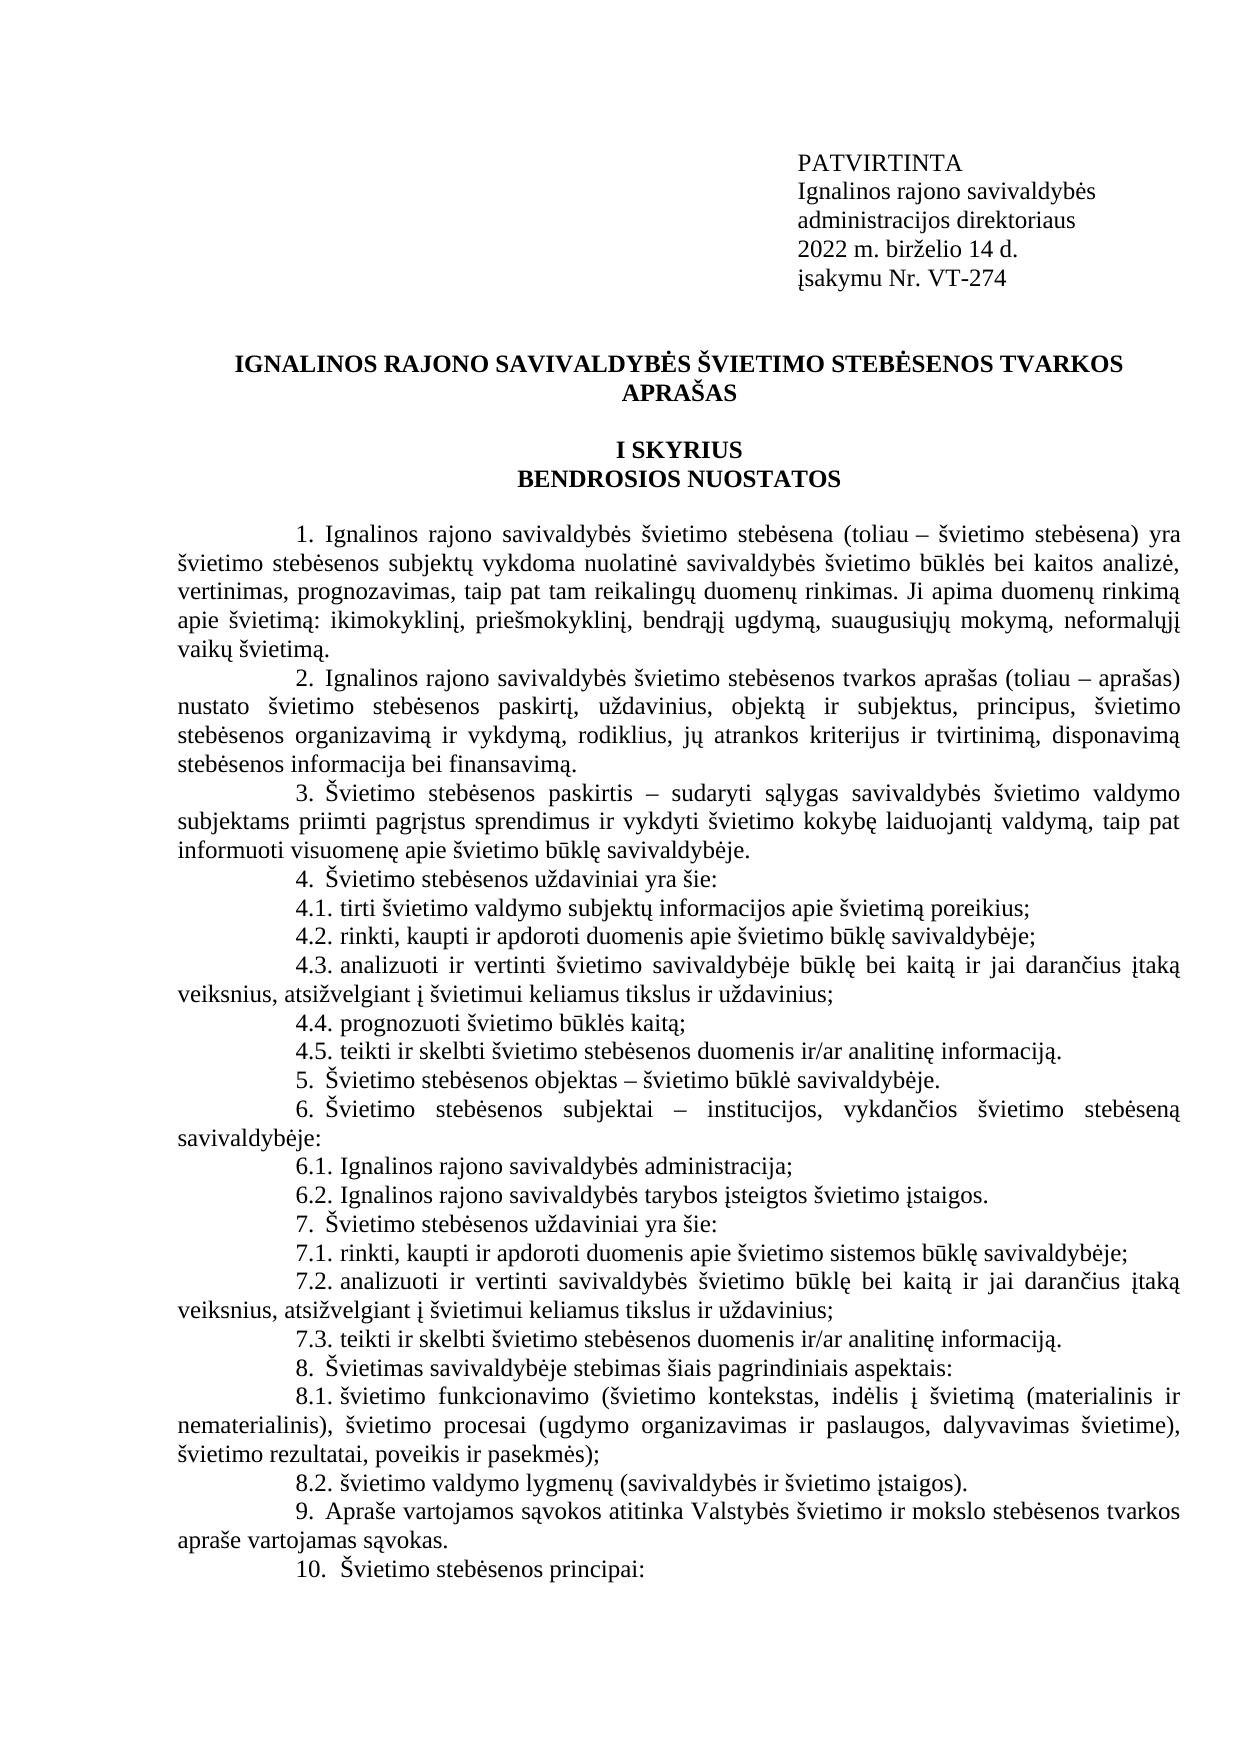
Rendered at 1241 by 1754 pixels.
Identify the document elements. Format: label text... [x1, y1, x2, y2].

text 4.1. tirti švietimo valdymo subjektų informacijos apie švietimą poreikius; [177, 893, 1181, 921]
text 6.2. Ignalinos rajono savivaldybės tarybos įsteigtos švietimo įstaigos. [177, 1180, 1181, 1209]
text 8.2. švietimo valdymo lygmenų (savivaldybės ir švietimo įstaigos). [177, 1468, 1181, 1496]
text 4.2. rinkti, kaupti ir apdoroti duomenis apie švietimo būklę savivaldybėje; [177, 921, 1181, 950]
text 7.1. rinkti, kaupti ir apdoroti duomenis apie švietimo sistemos būklę savivaldybėje; [177, 1238, 1181, 1266]
text 5. Švietimo stebėsenos objektas – švietimo būklė savivaldybėje. [177, 1065, 1181, 1094]
text 7. Švietimo stebėsenos uždaviniai yra šie: [177, 1209, 1181, 1238]
text 4.3. analizuoti ir vertinti švietimo savivaldybėje būklę bei kaitą ir jai darančius įtaką veiksnius, atsižvelgiant į švietimui keliamus tikslus ir uždavinius; [177, 950, 1181, 1008]
text 4. Švietimo stebėsenos uždaviniai yra šie: [177, 864, 1181, 893]
text Ignalinos rajono savivaldybės [177, 176, 1181, 205]
text įsakymu Nr. VT-274 [177, 263, 1181, 291]
text 2022 m. birželio 14 d. [177, 234, 1181, 263]
text 4.5. teikti ir skelbti švietimo stebėsenos duomenis ir/ar analitinę informaciją. [177, 1036, 1181, 1065]
text 2. Ignalinos rajono savivaldybės švietimo stebėsenos tvarkos aprašas (toliau – aprašas) nustato švietimo stebėsenos paskirtį, uždavinius, objektą ir subjektus, principus, švietimo stebėsenos organizavimą ir vykdymą, rodiklius, jų atrankos kriterijus ir tvirtinimą, disponavimą stebėsenos informacija bei finansavimą. [177, 663, 1181, 778]
text 9. Apraše vartojamos sąvokos atitinka Valstybės švietimo ir mokslo stebėsenos tvarkos apraše vartojamas sąvokas. [177, 1496, 1181, 1554]
text BENDROSIOS NUOSTATOS [177, 464, 1181, 493]
text 6. Švietimo stebėsenos subjektai – institucijos, vykdančios švietimo stebėseną savivaldybėje: [177, 1094, 1181, 1151]
text 4.4. prognozuoti švietimo būklės kaitą; [177, 1008, 1181, 1036]
text 7.3. teikti ir skelbti švietimo stebėsenos duomenis ir/ar analitinę informaciją. [177, 1324, 1181, 1353]
text IGNALINOS RAJONO SAVIVALDYBĖS ŠVIETIMO STEBĖSENOS TVARKOS APRAŠAS [177, 349, 1181, 406]
text administracijos direktoriaus [177, 205, 1181, 234]
text 10. Švietimo stebėsenos principai: [177, 1554, 1181, 1583]
text 1. Ignalinos rajono savivaldybės švietimo stebėsena (toliau – švietimo stebėsena) yra švietimo stebėsenos subjektų vykdoma nuolatinė savivaldybės švietimo būklės bei kaitos analizė, vertinimas, prognozavimas, taip pat tam reikalingų duomenų rinkimas. Ji apima duomenų rinkimą apie švietimą: ikimokyklinį, priešmokyklinį, bendrąjį ugdymą, suaugusiųjų mokymą, neformalųjį vaikų švietimą. [177, 519, 1181, 663]
text 6.1. Ignalinos rajono savivaldybės administracija; [177, 1151, 1181, 1180]
text 7.2. analizuoti ir vertinti savivaldybės švietimo būklę bei kaitą ir jai darančius įtaką veiksnius, atsižvelgiant į švietimui keliamus tikslus ir uždavinius; [177, 1266, 1181, 1324]
text I SKYRIUS [177, 435, 1181, 464]
text 8.1. švietimo funkcionavimo (švietimo kontekstas, indėlis į švietimą (materialinis ir nematerialinis), švietimo procesai (ugdymo organizavimas ir paslaugos, dalyvavimas švietime), švietimo rezultatai, poveikis ir pasekmės); [177, 1381, 1181, 1468]
text PATVIRTINTA [177, 148, 1181, 176]
text 3. Švietimo stebėsenos paskirtis – sudaryti sąlygas savivaldybės švietimo valdymo subjektams priimti pagrįstus sprendimus ir vykdyti švietimo kokybę laiduojantį valdymą, taip pat informuoti visuomenę apie švietimo būklę savivaldybėje. [177, 778, 1181, 864]
text 8. Švietimas savivaldybėje stebimas šiais pagrindiniais aspektais: [177, 1353, 1181, 1381]
